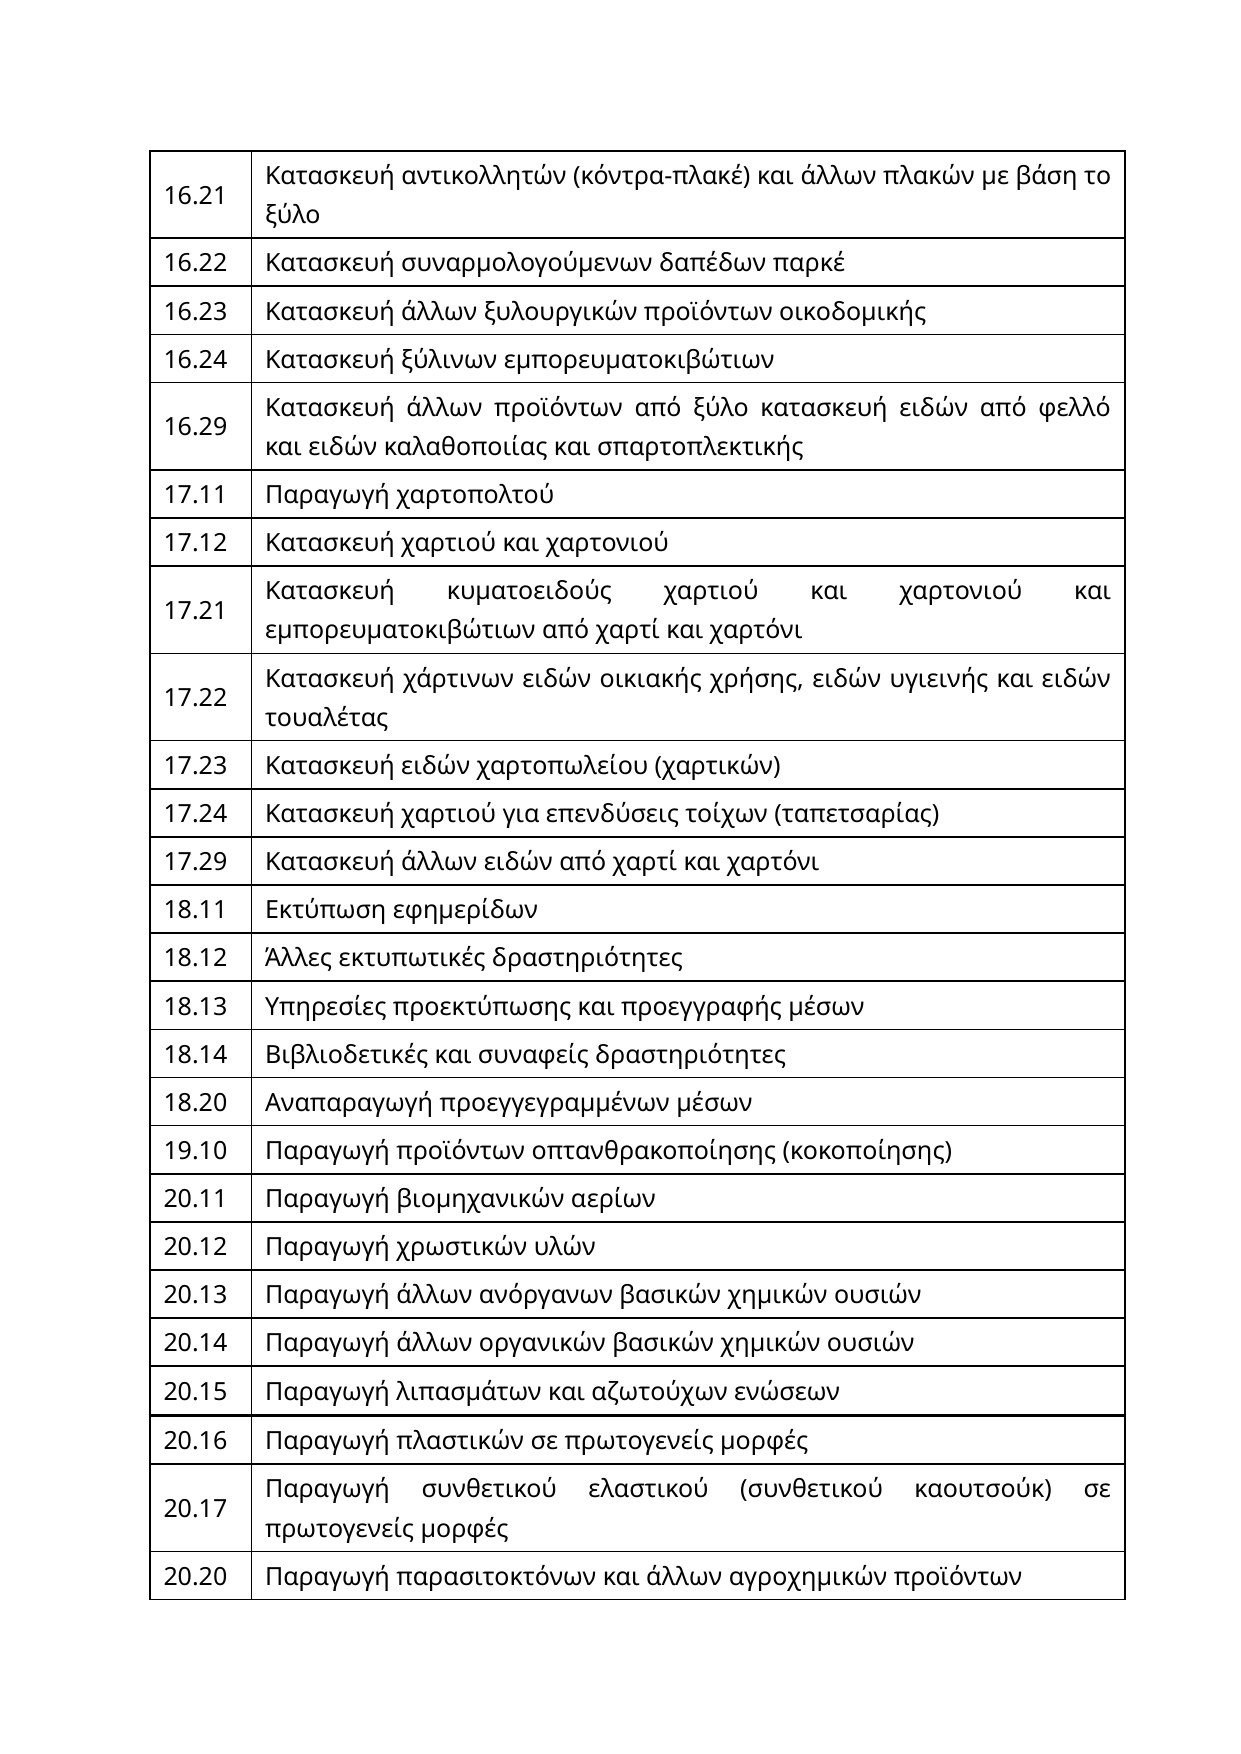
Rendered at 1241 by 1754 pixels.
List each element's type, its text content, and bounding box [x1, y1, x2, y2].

table_cell 17.22 [151, 654, 251, 740]
table_cell Κατασκευή συναρμολογούμενων δαπέδων παρκέ [252, 239, 1124, 285]
table_cell Κατασκευή αντικολλητών (κόντρα-πλακέ) και άλλων πλακών με βάση το ξύλο [252, 152, 1124, 237]
table_cell Υπηρεσίες προεκτύπωσης και προεγγραφής μέσων [252, 982, 1124, 1028]
table_cell Παραγωγή άλλων οργανικών βασικών χημικών ουσιών [252, 1319, 1124, 1365]
table_cell 20.15 [151, 1367, 251, 1413]
table_cell Κατασκευή χαρτιού και χαρτονιού [252, 519, 1124, 565]
table_cell 17.29 [151, 838, 251, 884]
table_cell Άλλες εκτυπωτικές δραστηριότητες [252, 934, 1124, 980]
table_cell Αναπαραγωγή προεγγεγραμμένων μέσων [252, 1078, 1124, 1125]
table_cell Παραγωγή άλλων ανόργανων βασικών χημικών ουσιών [252, 1271, 1124, 1317]
table_cell 20.12 [151, 1223, 251, 1269]
table_header Παραγωγή πλαστικών σε πρωτογενείς μορφές [252, 1417, 1124, 1463]
table_cell 16.24 [151, 335, 251, 382]
table_cell Κατασκευή άλλων προϊόντων από ξύλο κατασκευή ειδών από φελλό και ειδών καλαθοποιίας και σπαρτοπλεκτικής [252, 383, 1124, 469]
table_cell 18.13 [151, 982, 251, 1028]
table_cell 20.17 [151, 1465, 251, 1551]
table_cell 19.10 [151, 1126, 251, 1173]
table_cell 16.21 [151, 152, 251, 237]
table_cell 16.22 [151, 239, 251, 285]
table_cell Παραγωγή βιομηχανικών αερίων [252, 1175, 1124, 1221]
table_cell Κατασκευή χάρτινων ειδών οικιακής χρήσης, ειδών υγιεινής και ειδών τουαλέτας [252, 654, 1124, 740]
table_cell Παραγωγή λιπασμάτων και αζωτούχων ενώσεων [252, 1367, 1124, 1413]
table_cell 20.14 [151, 1319, 251, 1365]
table_cell 17.11 [151, 471, 251, 517]
table_cell 20.20 [151, 1552, 251, 1599]
table_cell Βιβλιοδετικές και συναφείς δραστηριότητες [252, 1030, 1124, 1077]
table_cell Εκτύπωση εφημερίδων [252, 886, 1124, 932]
table_cell 17.23 [151, 741, 251, 788]
table_cell 16.23 [151, 287, 251, 333]
table_cell Κατασκευή άλλων ειδών από χαρτί και χαρτόνι [252, 838, 1124, 884]
table_cell Παραγωγή παρασιτοκτόνων και άλλων αγροχημικών προϊόντων [252, 1552, 1124, 1599]
table_cell Παραγωγή συνθετικού ελαστικού (συνθετικού καουτσούκ) σε πρωτογενείς μορφές [252, 1465, 1124, 1551]
table_cell Παραγωγή προϊόντων οπτανθρακοποίησης (κοκοποίησης) [252, 1126, 1124, 1173]
table_cell 18.14 [151, 1030, 251, 1077]
table_cell Κατασκευή ξύλινων εμπορευματοκιβώτιων [252, 335, 1124, 382]
table_cell 18.20 [151, 1078, 251, 1125]
table_cell Κατασκευή άλλων ξυλουργικών προϊόντων οικοδομικής [252, 287, 1124, 333]
table_cell 17.24 [151, 790, 251, 836]
table_cell 16.29 [151, 383, 251, 469]
table_cell 18.11 [151, 886, 251, 932]
table_cell 17.21 [151, 567, 251, 652]
table_cell 20.13 [151, 1271, 251, 1317]
table_cell 18.12 [151, 934, 251, 980]
table_header 20.16 [151, 1417, 251, 1463]
table_cell Κατασκευή κυματοειδούς χαρτιού και χαρτονιού και εμπορευματοκιβώτιων από χαρτί και χαρτόνι [252, 567, 1124, 652]
table_cell Παραγωγή χαρτοπολτού [252, 471, 1124, 517]
table_cell 20.11 [151, 1175, 251, 1221]
table_cell Παραγωγή χρωστικών υλών [252, 1223, 1124, 1269]
table_cell 17.12 [151, 519, 251, 565]
table_cell Κατασκευή χαρτιού για επενδύσεις τοίχων (ταπετσαρίας) [252, 790, 1124, 836]
table_cell Κατασκευή ειδών χαρτοπωλείου (χαρτικών) [252, 741, 1124, 788]
